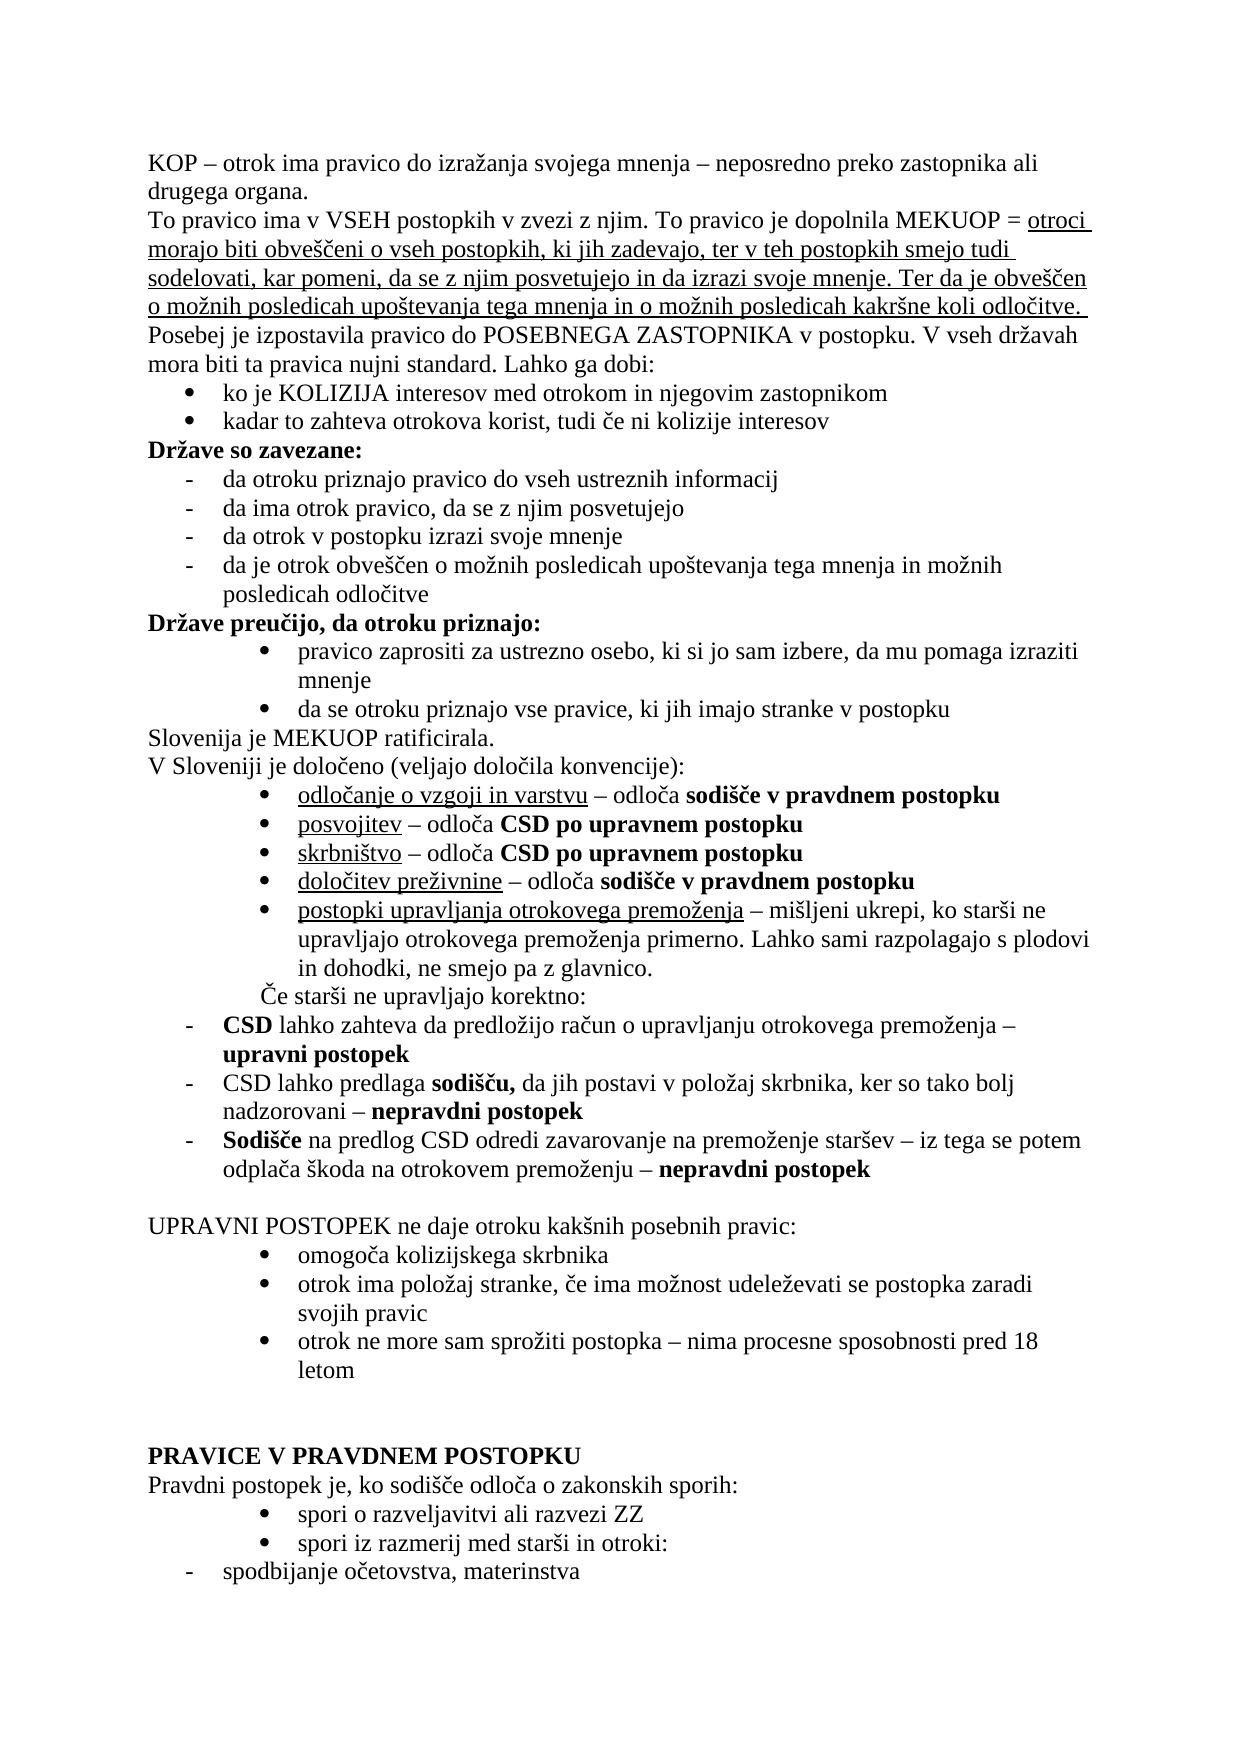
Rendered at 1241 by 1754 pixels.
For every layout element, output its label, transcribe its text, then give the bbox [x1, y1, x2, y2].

list spori o razveljavitvi ali razvezi ZZ [260, 1499, 1093, 1528]
list da se otroku priznajo vse pravice, ki jih imajo stranke v postopku [260, 694, 1093, 723]
text Pravdni postopek je, ko sodišče odloča o zakonskih sporih: [148, 1470, 1093, 1499]
text Če starši ne upravljajo korektno: [260, 981, 1093, 1010]
list kadar to zahteva otrokova korist, tudi če ni kolizije interesov [185, 406, 1093, 435]
text Posebej je izpostavila pravico do POSEBNEGA ZASTOPNIKA v postopku. V vseh državah mora biti ta pravica nujni standard. Lahko ga dobi: [148, 320, 1093, 378]
list otrok ima položaj stranke, če ima možnost udeleževati se postopka zaradi svojih pravic [260, 1269, 1093, 1326]
list CSD lahko zahteva da predložijo račun o upravljanju otrokovega premoženja – upravni postopek [185, 1010, 1093, 1068]
list da je otrok obveščen o možnih posledicah upoštevanja tega mnenja in možnih posledicah odločitve [185, 550, 1093, 608]
list odločanje o vzgoji in varstvu – odloča sodišče v pravdnem postopku [260, 780, 1093, 809]
list posvojitev – odloča CSD po upravnem postopku [260, 809, 1093, 838]
list Sodišče na predlog CSD odredi zavarovanje na premoženje staršev – iz tega se potem odplača škoda na otrokovem premoženju – nepravdni postopek [185, 1125, 1093, 1183]
text Države preučijo, da otroku priznajo: [148, 608, 1093, 636]
list spori iz razmerij med starši in otroki: [260, 1528, 1093, 1556]
list ko je KOLIZIJA interesov med otrokom in njegovim zastopnikom [185, 378, 1093, 406]
list skrbništvo – odloča CSD po upravnem postopku [260, 838, 1093, 866]
list CSD lahko predlaga sodišču, da jih postavi v položaj skrbnika, ker so tako bolj nadzorovani – nepravdni postopek [185, 1068, 1093, 1125]
text V Sloveniji je določeno (veljajo določila konvencije): [148, 751, 1093, 780]
list da ima otrok pravico, da se z njim posvetujejo [185, 493, 1093, 521]
list omogoča kolizijskega skrbnika [260, 1240, 1093, 1269]
list da otroku priznajo pravico do vseh ustreznih informacij [185, 464, 1093, 493]
list spodbijanje očetovstva, materinstva [185, 1556, 1093, 1585]
list da otrok v postopku izrazi svoje mnenje [185, 521, 1093, 550]
list otrok ne more sam sprožiti postopka – nima procesne sposobnosti pred 18 letom [260, 1326, 1093, 1384]
list določitev preživnine – odloča sodišče v pravdnem postopku [260, 866, 1093, 895]
text UPRAVNI POSTOPEK ne daje otroku kakšnih posebnih pravic: [148, 1211, 1093, 1240]
text To pravico ima v VSEH postopkih v zvezi z njim. To pravico je dopolnila MEKUOP = otroci morajo biti obveščeni o vseh postopkih, ki jih zadevajo, ter v teh postopkih smejo tudi sodelovati, kar pomeni, da se z njim posvetujejo in da izrazi svoje mnenje. Ter da je obveščen o možnih posledicah upoštevanja tega mnenja in o možnih posledicah kakršne koli odločitve. [148, 205, 1093, 320]
text PRAVICE V PRAVDNEM POSTOPKU [148, 1441, 1093, 1470]
text Slovenija je MEKUOP ratificirala. [148, 723, 1093, 751]
text KOP – otrok ima pravico do izražanja svojega mnenja – neposredno preko zastopnika ali drugega organa. [148, 148, 1093, 205]
list postopki upravljanja otrokovega premoženja – mišljeni ukrepi, ko starši ne upravljajo otrokovega premoženja primerno. Lahko sami razpolagajo s plodovi in dohodki, ne smejo pa z glavnico. [260, 895, 1093, 981]
list pravico zaprositi za ustrezno osebo, ki si jo sam izbere, da mu pomaga izraziti mnenje [260, 636, 1093, 694]
text Države so zavezane: [148, 435, 1093, 464]
